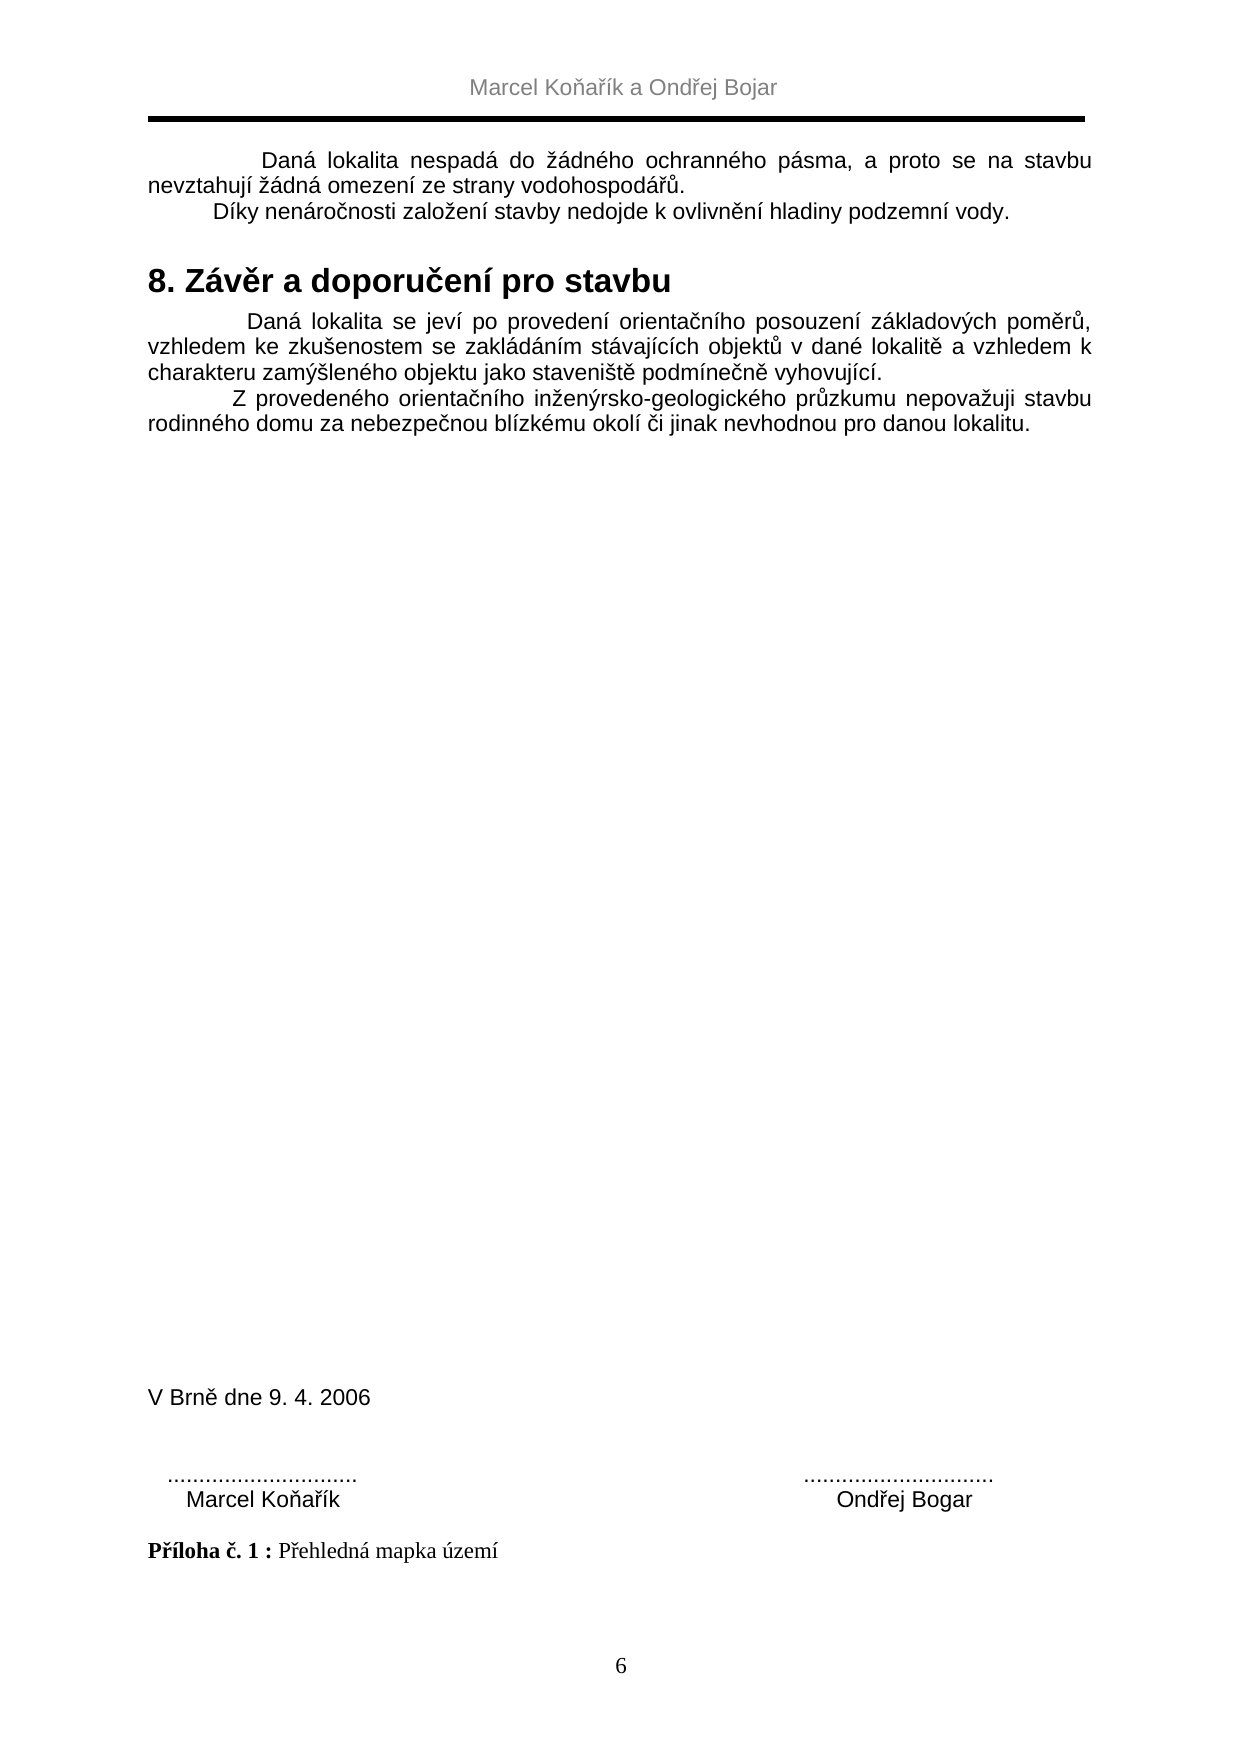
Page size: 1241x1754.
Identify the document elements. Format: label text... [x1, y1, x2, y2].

text V Brně dne 9. 4. 2006 [148, 1385, 1092, 1410]
text Příloha č. 1 : Přehledná mapka území [148, 1538, 1092, 1564]
text Marcel Koňařík Ondřej Bogar [148, 1487, 1092, 1513]
text Daná lokalita nespadá do žádného ochranného pásma, a proto se na stavbu nevztahují žádná omezení ze strany vodohospodářů. [148, 148, 1092, 199]
text 8. Závěr a doporučení pro stavbu [148, 262, 1092, 299]
text .............................. .............................. [148, 1462, 1092, 1487]
text Díky nenáročnosti založení stavby nedojde k ovlivnění hladiny podzemní vody. [148, 199, 1092, 224]
text Daná lokalita se jeví po provedení orientačního posouzení základových poměrů, vzhledem ke zkušenostem se zakládáním stávajících objektů v dané lokalitě a vzhledem k charakteru zamýšleného objektu jako staveniště podmínečně vyhovující. [148, 308, 1092, 385]
text Z provedeného orientačního inženýrsko-geologického průzkumu nepovažuji stavbu rodinného domu za nebezpečnou blízkému okolí či jinak nevhodnou pro danou lokalitu. [148, 385, 1092, 437]
